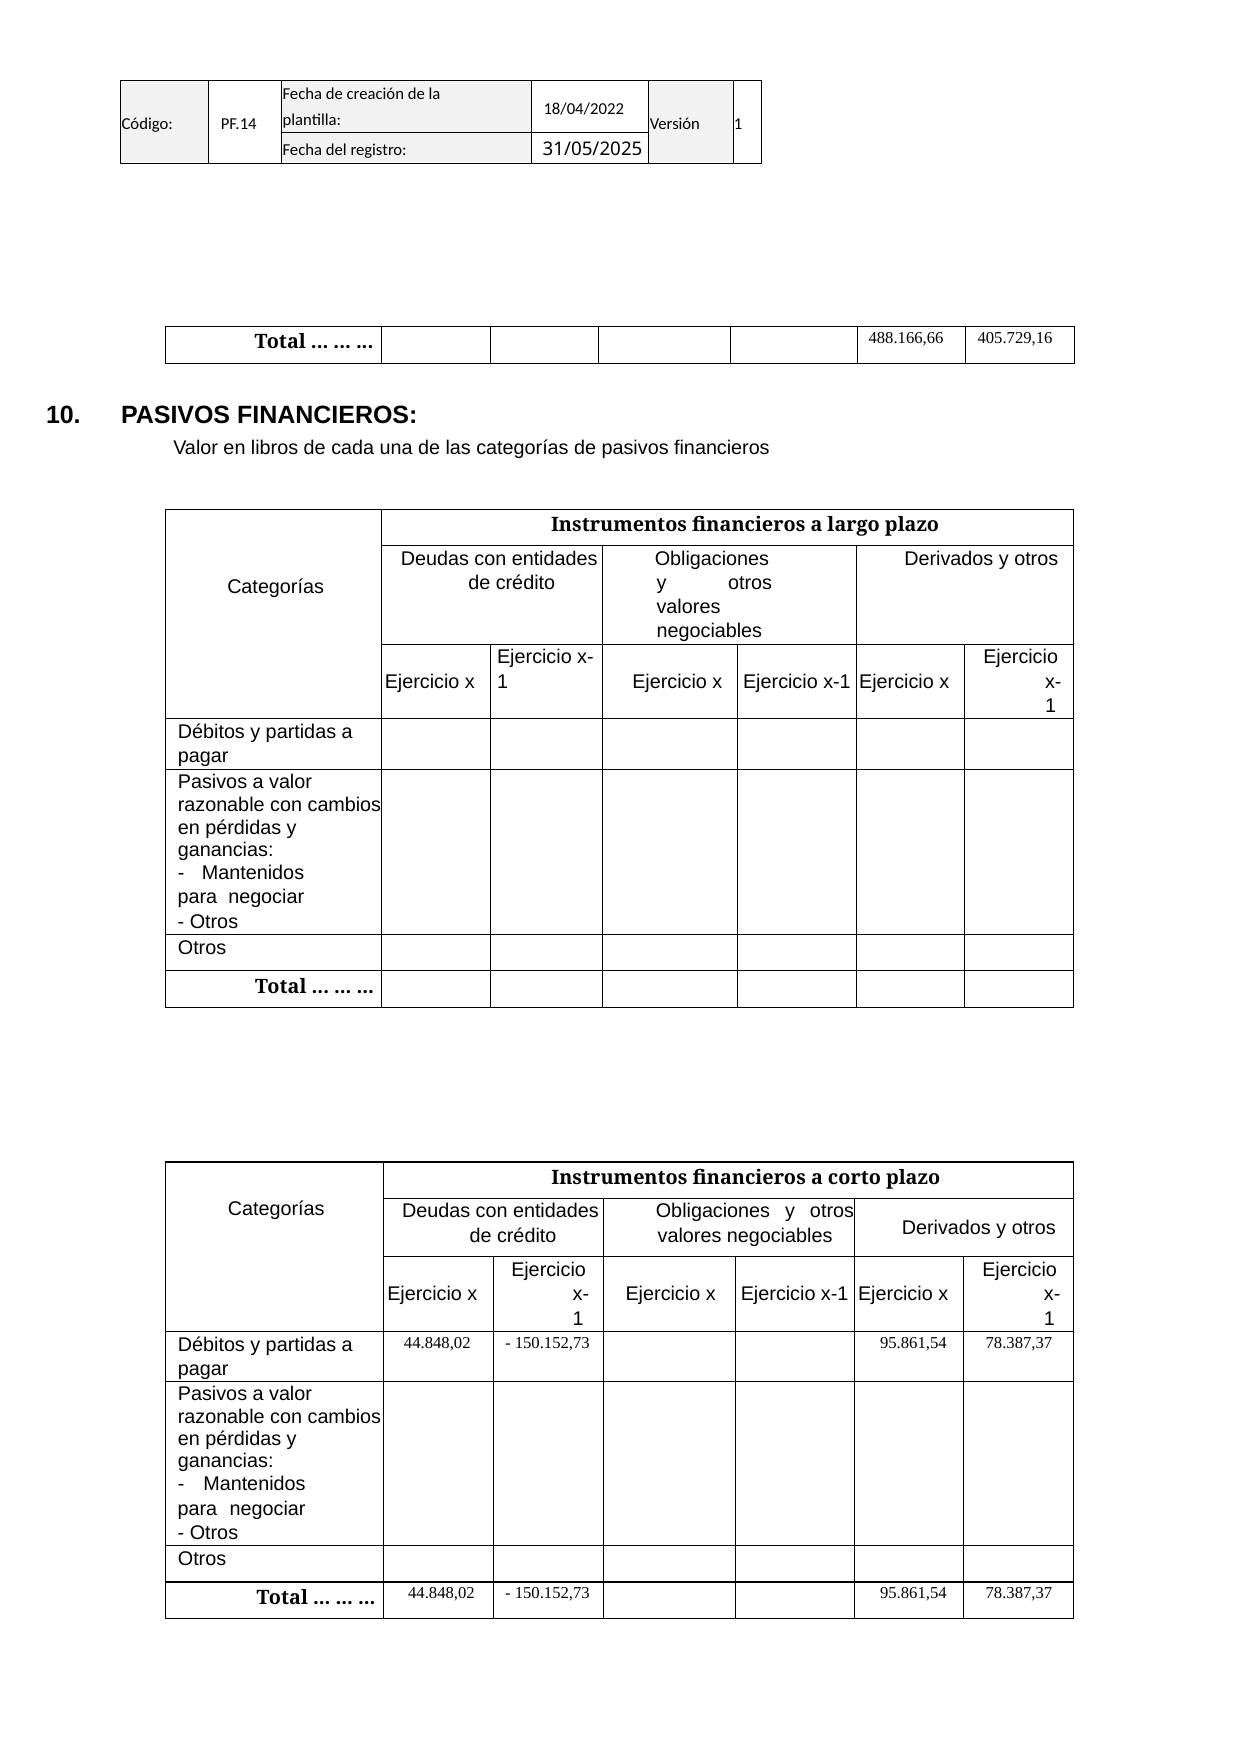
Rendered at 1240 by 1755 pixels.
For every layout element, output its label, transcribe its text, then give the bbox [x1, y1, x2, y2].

table_cell [738, 770, 856, 934]
table_cell [855, 1546, 963, 1581]
table_cell [964, 1382, 1073, 1545]
table_cell Ejercicio x [384, 1257, 493, 1331]
table_cell 405.729,16 [966, 327, 1074, 362]
table_cell [965, 770, 1073, 934]
table_cell Ejercicio x-1 [736, 1257, 854, 1331]
table_cell Ejercicio x [382, 645, 490, 718]
table_cell [736, 1546, 854, 1581]
table_cell 78.387,37 [964, 1332, 1073, 1381]
table_cell Derivados y otros [857, 546, 1073, 644]
table_cell [604, 1332, 735, 1381]
table_cell [603, 719, 737, 768]
table_cell [604, 1583, 735, 1618]
table_cell [491, 770, 602, 934]
table_cell Total ... ... ... [166, 1583, 383, 1618]
table_cell [965, 971, 1073, 1007]
table_header Categorías [166, 510, 381, 718]
table_cell - 150.152,73 [494, 1332, 603, 1381]
table_cell Ejercicio x- 1 [964, 1257, 1073, 1331]
table_cell [736, 1382, 854, 1545]
table_cell [857, 719, 964, 768]
table_cell [738, 719, 856, 768]
table_cell [738, 971, 856, 1007]
table_cell Derivados y otros [855, 1199, 1073, 1256]
table_cell [857, 770, 964, 934]
table_cell Ejercicio x [604, 1257, 735, 1331]
table_cell 44.848,02 [384, 1583, 493, 1618]
table_cell [855, 1382, 963, 1545]
table_cell Ejercicio x-1 [491, 645, 602, 718]
table_cell [382, 971, 490, 1007]
table_cell Ejercicio x- 1 [965, 645, 1073, 718]
table_cell 78.387,37 [964, 1583, 1073, 1618]
table_cell [382, 719, 490, 768]
table_cell 488.166,66 [858, 327, 965, 362]
table_cell Débitos y partidas a pagar [166, 1332, 383, 1381]
table_cell Otros [166, 1546, 383, 1581]
table_cell [494, 1546, 603, 1581]
table_cell [604, 1382, 735, 1545]
table_cell [599, 327, 730, 362]
table_cell [382, 770, 490, 934]
table_cell Obligaciones y otros valores negociables [604, 1199, 854, 1256]
table_cell Otros [166, 935, 381, 970]
table_cell Ejercicio x-1 [738, 645, 856, 718]
table_cell [965, 719, 1073, 768]
table_cell [491, 971, 602, 1007]
table_cell Total ... ... ... [166, 971, 381, 1007]
table_cell [731, 327, 857, 362]
table_cell [382, 935, 490, 970]
table_cell [738, 935, 856, 970]
table_cell Deudas con entidades de crédito [384, 1199, 603, 1256]
table_cell Obligaciones y otros valores negociables [603, 546, 856, 644]
table_cell [384, 1546, 493, 1581]
table_cell 44.848,02 [384, 1332, 493, 1381]
table_cell Ejercicio x- 1 [494, 1257, 603, 1331]
table_cell [857, 935, 964, 970]
table_header Instrumentos financieros a largo plazo [382, 510, 1073, 545]
table_cell 95.861,54 [855, 1332, 963, 1381]
table_cell Pasivos a valor razonable con cambios en pérdidas y ganancias: - Mantenidos para negociar - Otros [166, 770, 381, 934]
table_cell [384, 1382, 493, 1545]
text Valor en libros de cada una de las categorías de pasivos financieros [121, 436, 776, 459]
table_cell Ejercicio x [857, 645, 964, 718]
table_cell [603, 770, 737, 934]
table_cell [603, 971, 737, 1007]
table_cell [491, 935, 602, 970]
table_header Instrumentos financieros a corto plazo [384, 1163, 1073, 1197]
table_cell Deudas con entidades de crédito [382, 546, 602, 644]
table_cell [603, 935, 737, 970]
table_cell [964, 1546, 1073, 1581]
table_header Categorías [166, 1163, 383, 1331]
table_cell - 150.152,73 [494, 1583, 603, 1618]
table_cell [736, 1332, 854, 1381]
table_cell Ejercicio x [855, 1257, 963, 1331]
table_cell [491, 327, 598, 362]
table_cell [494, 1382, 603, 1545]
table_cell [382, 327, 490, 362]
table_cell [604, 1546, 735, 1581]
table_cell Ejercicio x [603, 645, 737, 718]
table_cell Total ... ... ... [166, 327, 381, 362]
table_cell Débitos y partidas a pagar [166, 719, 381, 768]
table_cell [736, 1583, 854, 1618]
table_cell Pasivos a valor razonable con cambios en pérdidas y ganancias: - Mantenidos para negociar - Otros [166, 1382, 383, 1545]
table_cell [857, 971, 964, 1007]
table_cell 95.861,54 [855, 1583, 963, 1618]
table_cell [965, 935, 1073, 970]
list PASIVOS FINANCIEROS: [46, 399, 1178, 428]
table_cell [491, 719, 602, 768]
